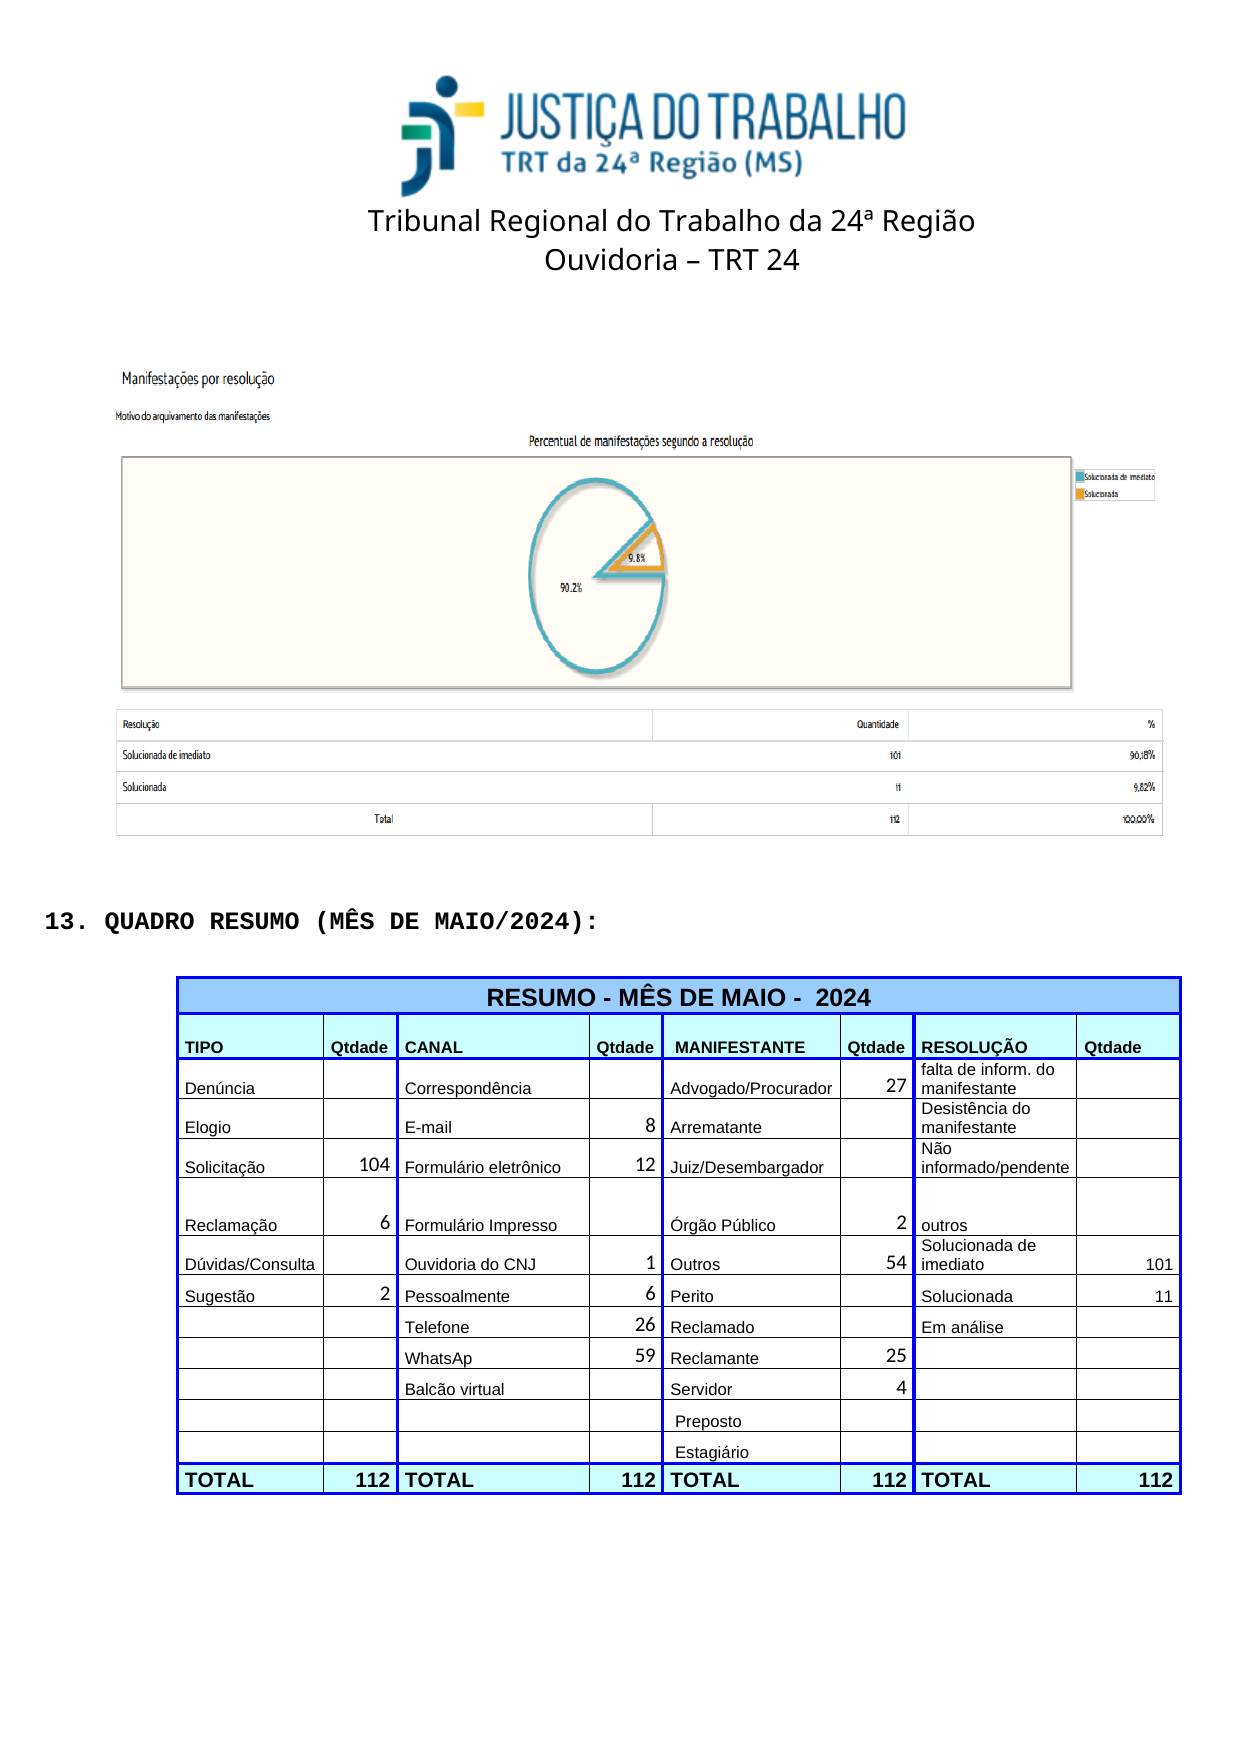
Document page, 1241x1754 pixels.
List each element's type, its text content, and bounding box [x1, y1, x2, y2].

table_cell Qtdade [1077, 1015, 1179, 1057]
table_cell E-mail [399, 1099, 589, 1137]
table_cell [324, 1060, 396, 1098]
table_cell 25 [841, 1338, 912, 1368]
table_cell Denúncia [179, 1060, 323, 1098]
table_cell 2 [841, 1178, 912, 1235]
table_cell Desistência do manifestante [916, 1099, 1076, 1137]
table_cell [841, 1275, 912, 1306]
table_cell 8 [590, 1099, 661, 1137]
table_cell 59 [590, 1338, 661, 1368]
table_cell TOTAL [664, 1465, 840, 1492]
table_cell [916, 1338, 1076, 1368]
table_cell 11 [1077, 1275, 1179, 1306]
table_cell Reclamado [664, 1307, 840, 1337]
table_cell [1077, 1432, 1179, 1462]
table_cell 4 [841, 1369, 912, 1399]
table_cell 6 [590, 1275, 661, 1306]
table_cell Juiz/Desembargador [664, 1139, 840, 1177]
table_cell Qtdade [590, 1015, 661, 1057]
table_cell Reclamante [664, 1338, 840, 1368]
table_cell Perito [664, 1275, 840, 1306]
table_cell TOTAL [916, 1465, 1076, 1492]
table_cell 6 [324, 1178, 396, 1235]
table_header RESUMO - MÊS DE MAIO - 2024 [179, 979, 1179, 1012]
table_cell [1077, 1099, 1179, 1137]
table_cell Advogado/Procurador [664, 1060, 840, 1098]
table_cell Balcão virtual [399, 1369, 589, 1399]
table_cell Dúvidas/Consulta [179, 1236, 323, 1274]
table_cell falta de inform. do manifestante [916, 1060, 1076, 1098]
table_cell Órgão Público [664, 1178, 840, 1235]
table_cell 2 [324, 1275, 396, 1306]
table_cell MANIFESTANTE [664, 1015, 840, 1057]
table_cell TIPO [179, 1015, 323, 1057]
table_cell [179, 1307, 323, 1337]
table_cell [1077, 1139, 1179, 1177]
table_cell [1077, 1338, 1179, 1368]
table_cell [1077, 1369, 1179, 1399]
table_cell [841, 1307, 912, 1337]
table_cell WhatsAp [399, 1338, 589, 1368]
table_cell [916, 1432, 1076, 1462]
table_cell Servidor [664, 1369, 840, 1399]
table_cell [590, 1178, 661, 1235]
table_cell [590, 1369, 661, 1399]
table_cell Correspondência [399, 1060, 589, 1098]
table_cell 54 [841, 1236, 912, 1274]
table_cell 27 [841, 1060, 912, 1098]
table_cell 1 [590, 1236, 661, 1274]
table_cell [841, 1099, 912, 1137]
table_cell TOTAL [399, 1465, 589, 1492]
table_cell Outros [664, 1236, 840, 1274]
table_cell [916, 1400, 1076, 1431]
table_cell Qtdade [841, 1015, 912, 1057]
table_cell 112 [1077, 1465, 1179, 1492]
table_cell [841, 1139, 912, 1177]
table_cell [179, 1400, 323, 1431]
table_cell Ouvidoria do CNJ [399, 1236, 589, 1274]
table_cell 112 [841, 1465, 912, 1492]
table_cell Formulário Impresso [399, 1178, 589, 1235]
table_cell 101 [1077, 1236, 1179, 1274]
table_cell CANAL [399, 1015, 589, 1057]
table_cell [179, 1338, 323, 1368]
table_cell Solicitação [179, 1139, 323, 1177]
table_cell [179, 1432, 323, 1462]
table_cell [324, 1369, 396, 1399]
table_cell [324, 1307, 396, 1337]
table_cell [916, 1369, 1076, 1399]
table_cell [399, 1432, 589, 1462]
text 13. QUADRO RESUMO (MÊS DE MAIO/2024): [44, 908, 1211, 937]
table_cell Telefone [399, 1307, 589, 1337]
table_cell [324, 1099, 396, 1137]
table_cell RESOLUÇÃO [916, 1015, 1076, 1057]
table_cell Pessoalmente [399, 1275, 589, 1306]
table_cell [1077, 1307, 1179, 1337]
table_cell Qtdade [324, 1015, 396, 1057]
table_cell [841, 1432, 912, 1462]
table_cell [324, 1236, 396, 1274]
table_cell Formulário eletrônico [399, 1139, 589, 1177]
table_cell [590, 1400, 661, 1431]
table_cell [324, 1400, 396, 1431]
table_cell 104 [324, 1139, 396, 1177]
table_cell [590, 1060, 661, 1098]
table_cell Em análise [916, 1307, 1076, 1337]
table_cell Solucionada [916, 1275, 1076, 1306]
table_cell [1077, 1060, 1179, 1098]
table_cell Preposto [664, 1400, 840, 1431]
table_cell 112 [590, 1465, 661, 1492]
table_cell Estagiário [664, 1432, 840, 1462]
table_cell outros [916, 1178, 1076, 1235]
table_cell Elogio [179, 1099, 323, 1137]
table_cell [1077, 1178, 1179, 1235]
table_cell TOTAL [179, 1465, 323, 1492]
table_cell [590, 1432, 661, 1462]
table_cell [179, 1369, 323, 1399]
table_cell 112 [324, 1465, 396, 1492]
table_cell 26 [590, 1307, 661, 1337]
table_cell Reclamação [179, 1178, 323, 1235]
table_cell Sugestão [179, 1275, 323, 1306]
table_cell [841, 1400, 912, 1431]
table_cell Não informado/pendente [916, 1139, 1076, 1177]
table_cell [324, 1432, 396, 1462]
table_cell [324, 1338, 396, 1368]
table_cell [1077, 1400, 1179, 1431]
table_cell 12 [590, 1139, 661, 1177]
table_cell [399, 1400, 589, 1431]
table_cell Arrematante [664, 1099, 840, 1137]
table_cell Solucionada de imediato [916, 1236, 1076, 1274]
